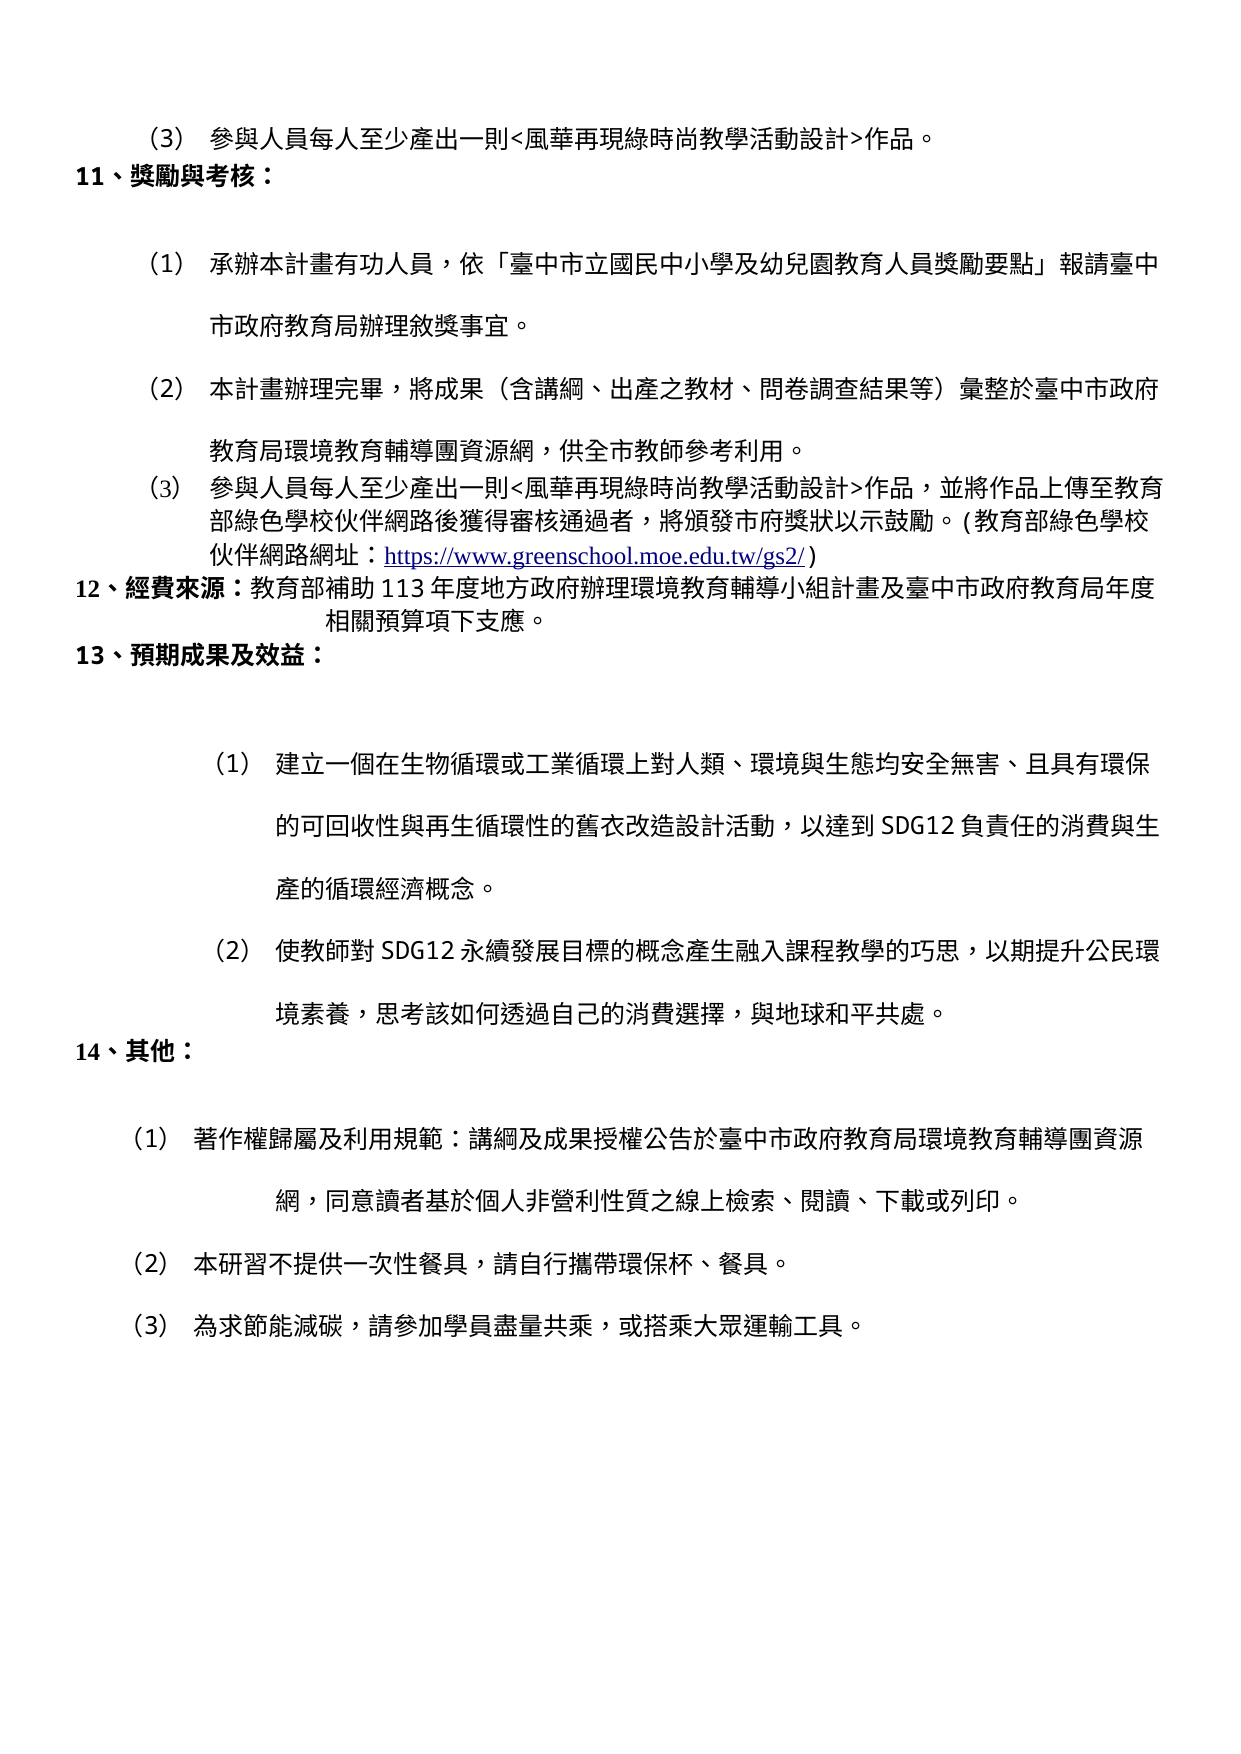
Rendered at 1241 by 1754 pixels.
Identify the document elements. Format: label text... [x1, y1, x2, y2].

list 為求節能減碳，請參加學員盡量共乘，或搭乘大眾運輸工具。 [119, 1283, 1165, 1346]
list 本研習不提供一次性餐具，請自行攜帶環保杯、餐具。 [119, 1221, 1165, 1283]
list 參與人員每人至少產出一則<風華再現綠時尚教學活動設計>作品，並將作品上傳至教育部綠色學校伙伴網路後獲得審核通過者，將頒發市府獎狀以示鼓勵。(教育部綠色學校伙伴網路網址：https://www.greenschool.moe.edu.tw/gs2/) [134, 471, 1165, 571]
list 使教師對SDG12永續發展目標的概念產生融入課程教學的巧思，以期提升公民環境素養，思考該如何透過自己的消費選擇，與地球和平共處。 [200, 908, 1165, 1033]
list 建立一個在生物循環或工業循環上對人類、環境與生態均安全無害、且具有環保的可回收性與再生循環性的舊衣改造設計活動，以達到SDG12負責任的消費與生產的循環經濟概念。 [200, 721, 1165, 908]
list 本計畫辦理完畢，將成果（含講綱、出產之教材、問卷調查結果等）彙整於臺中市政府教育局環境教育輔導團資源網，供全市教師參考利用。 [134, 346, 1165, 471]
list 獎勵與考核： [75, 158, 1165, 192]
list 預期成果及效益： [75, 637, 1165, 671]
list 著作權歸屬及利用規範：講綱及成果授權公告於臺中市政府教育局環境教育輔導團資源網，同意讀者基於個人非營利性質之線上檢索、閱讀、下載或列印。 [119, 1096, 1165, 1221]
list 承辦本計畫有功人員，依「臺中市立國民中小學及幼兒園教育人員獎勵要點」報請臺中市政府教育局辦理敘獎事宜。 [134, 221, 1165, 346]
list 其他： [75, 1033, 1165, 1067]
list 參與人員每人至少產出一則<風華再現綠時尚教學活動設計>作品。 [134, 96, 1165, 158]
list 經費來源：教育部補助113年度地方政府辦理環境教育輔導小組計畫及臺中市政府教育局年度相關預算項下支應。 [75, 571, 1165, 637]
